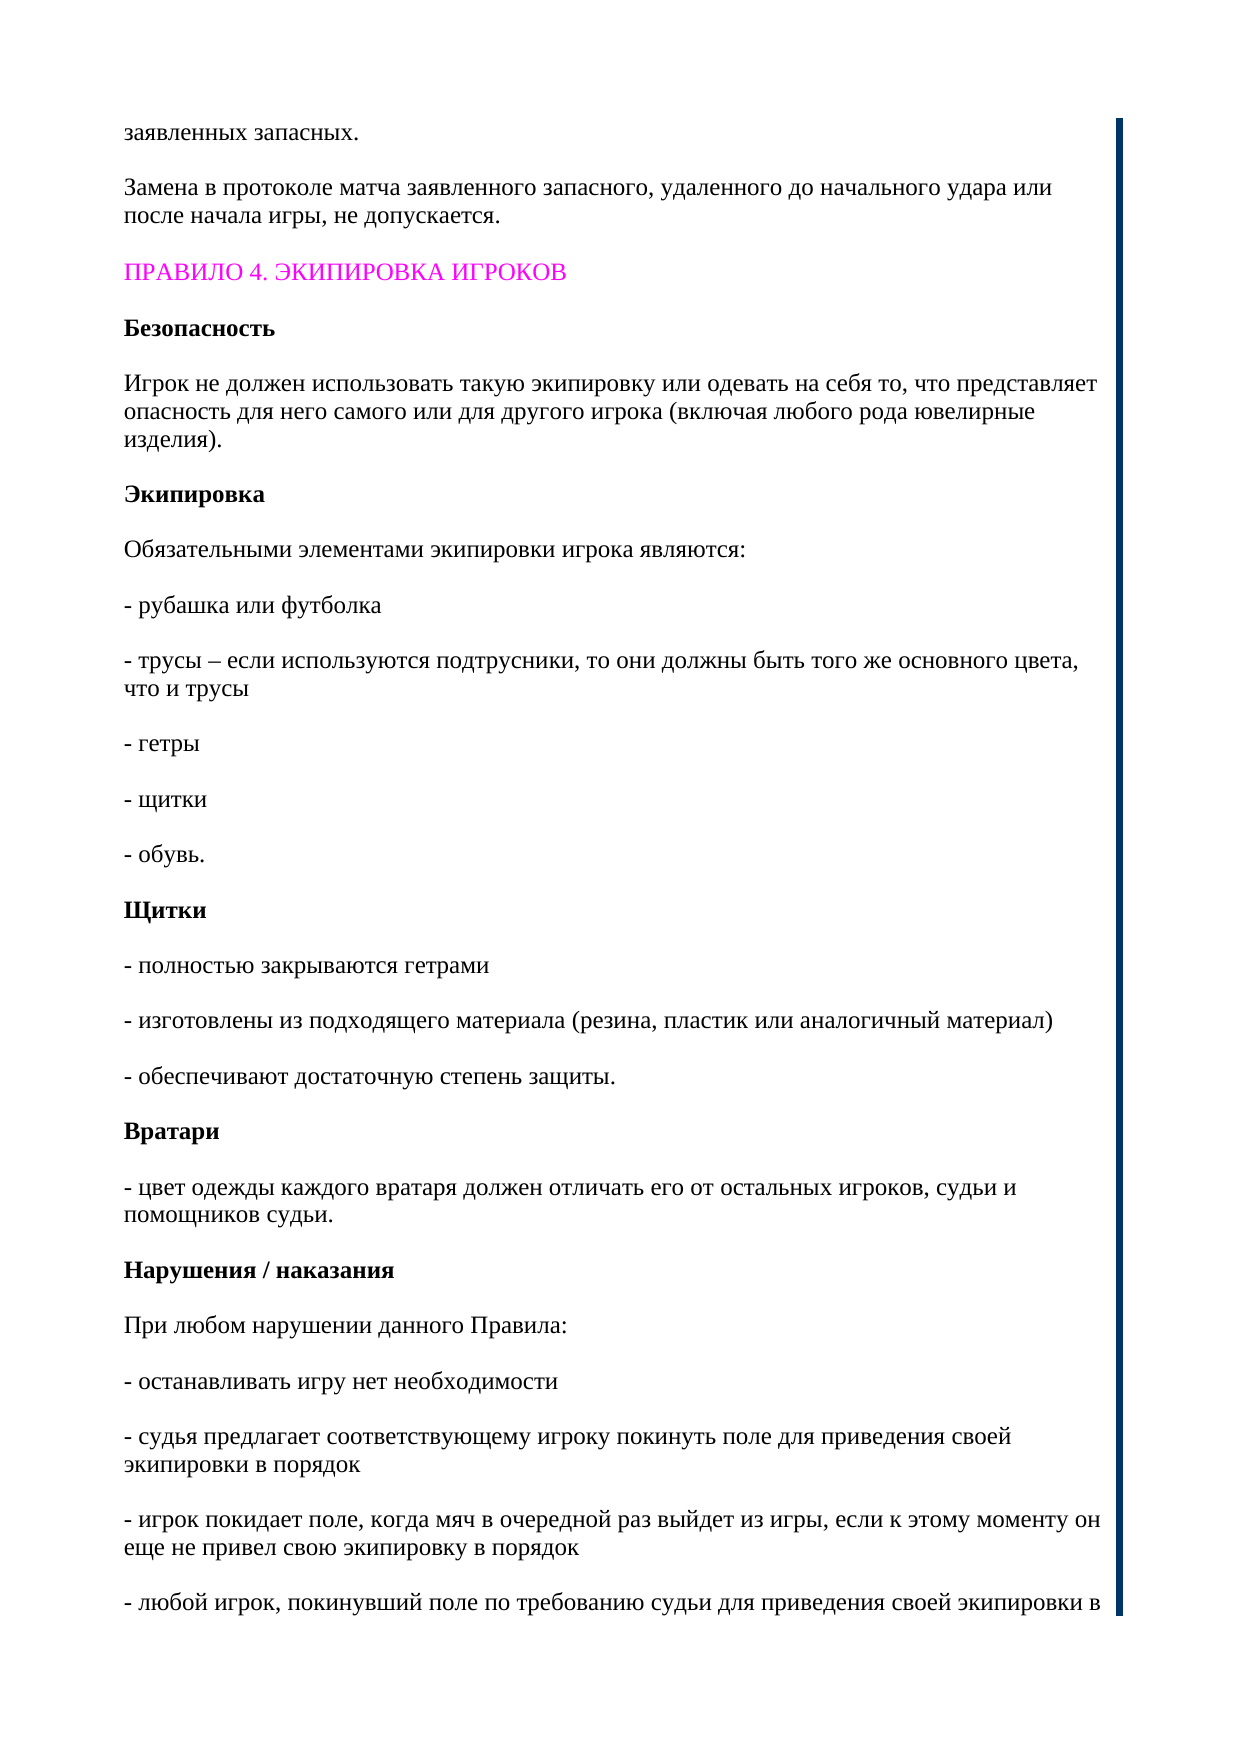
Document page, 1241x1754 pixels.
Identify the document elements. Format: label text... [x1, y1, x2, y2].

table_cell заявленных запасных. Замена в протоколе матча заявленного запасного, удаленного до начального удара или после начала игры, не допускается. ПРАВИЛО 4. ЭКИПИРОВКА ИГРОКОВ Безопасность Игрок не должен использовать такую экипировку или одевать на себя то, что представляет опасность для него самого или для другого игрока (включая любого рода ювелирные изделия). Экипировка Обязательными элементами экипировки игрока являются: - рубашка или футболка - трусы – если используются подтрусники, то они должны быть того же основного цвета, что и трусы - гетры - щитки - обувь. Щитки - полностью закрываются гетрами - изготовлены из подходящего материала (резина, пластик или аналогичный материал) - обеспечивают достаточную степень защиты. Вратари - цвет одежды каждого вратаря должен отличать его от остальных игроков, судьи и помощников судьи. Нарушения / наказания При любом нарушении данного Правила: - останавливать игру нет необходимости - судья предлагает соответствующему игроку покинуть поле для приведения своей экипировки в порядок - игрок покидает поле, когда мяч в очередной раз выйдет из игры, если к этому моменту он еще не привел свою экипировку в порядок - любой игрок, покинувший поле по требованию судьи для приведения своей экипировки в [124, 118, 1116, 1616]
table_header [1116, 118, 1123, 1616]
